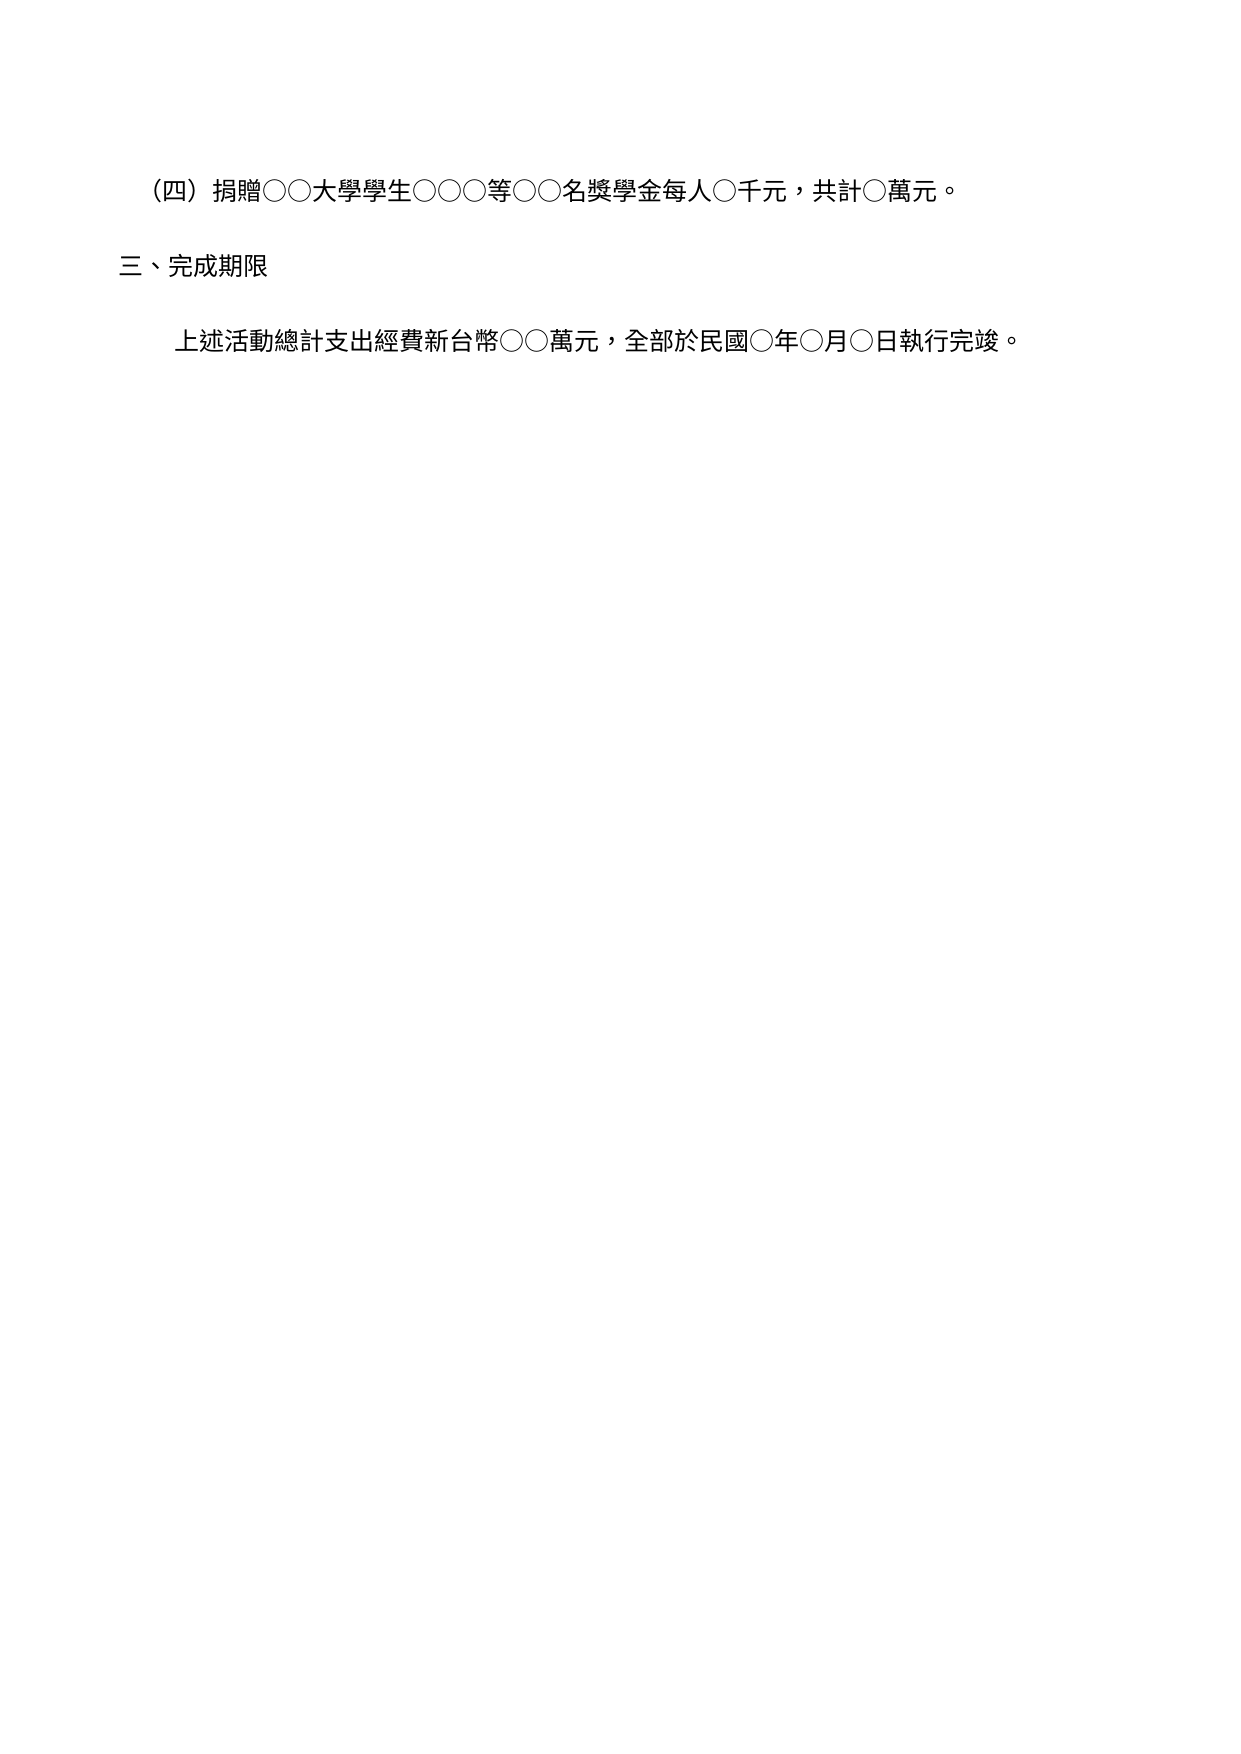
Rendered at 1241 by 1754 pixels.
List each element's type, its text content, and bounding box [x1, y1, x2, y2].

text 三、完成期限 [118, 239, 1122, 277]
text （四）捐贈○○大學學生○○○等○○名獎學金每人○千元，共計○萬元。 [137, 164, 1122, 202]
text 上述活動總計支出經費新台幣○○萬元，全部於民國○年○月○日執行完竣。 [174, 314, 1122, 352]
